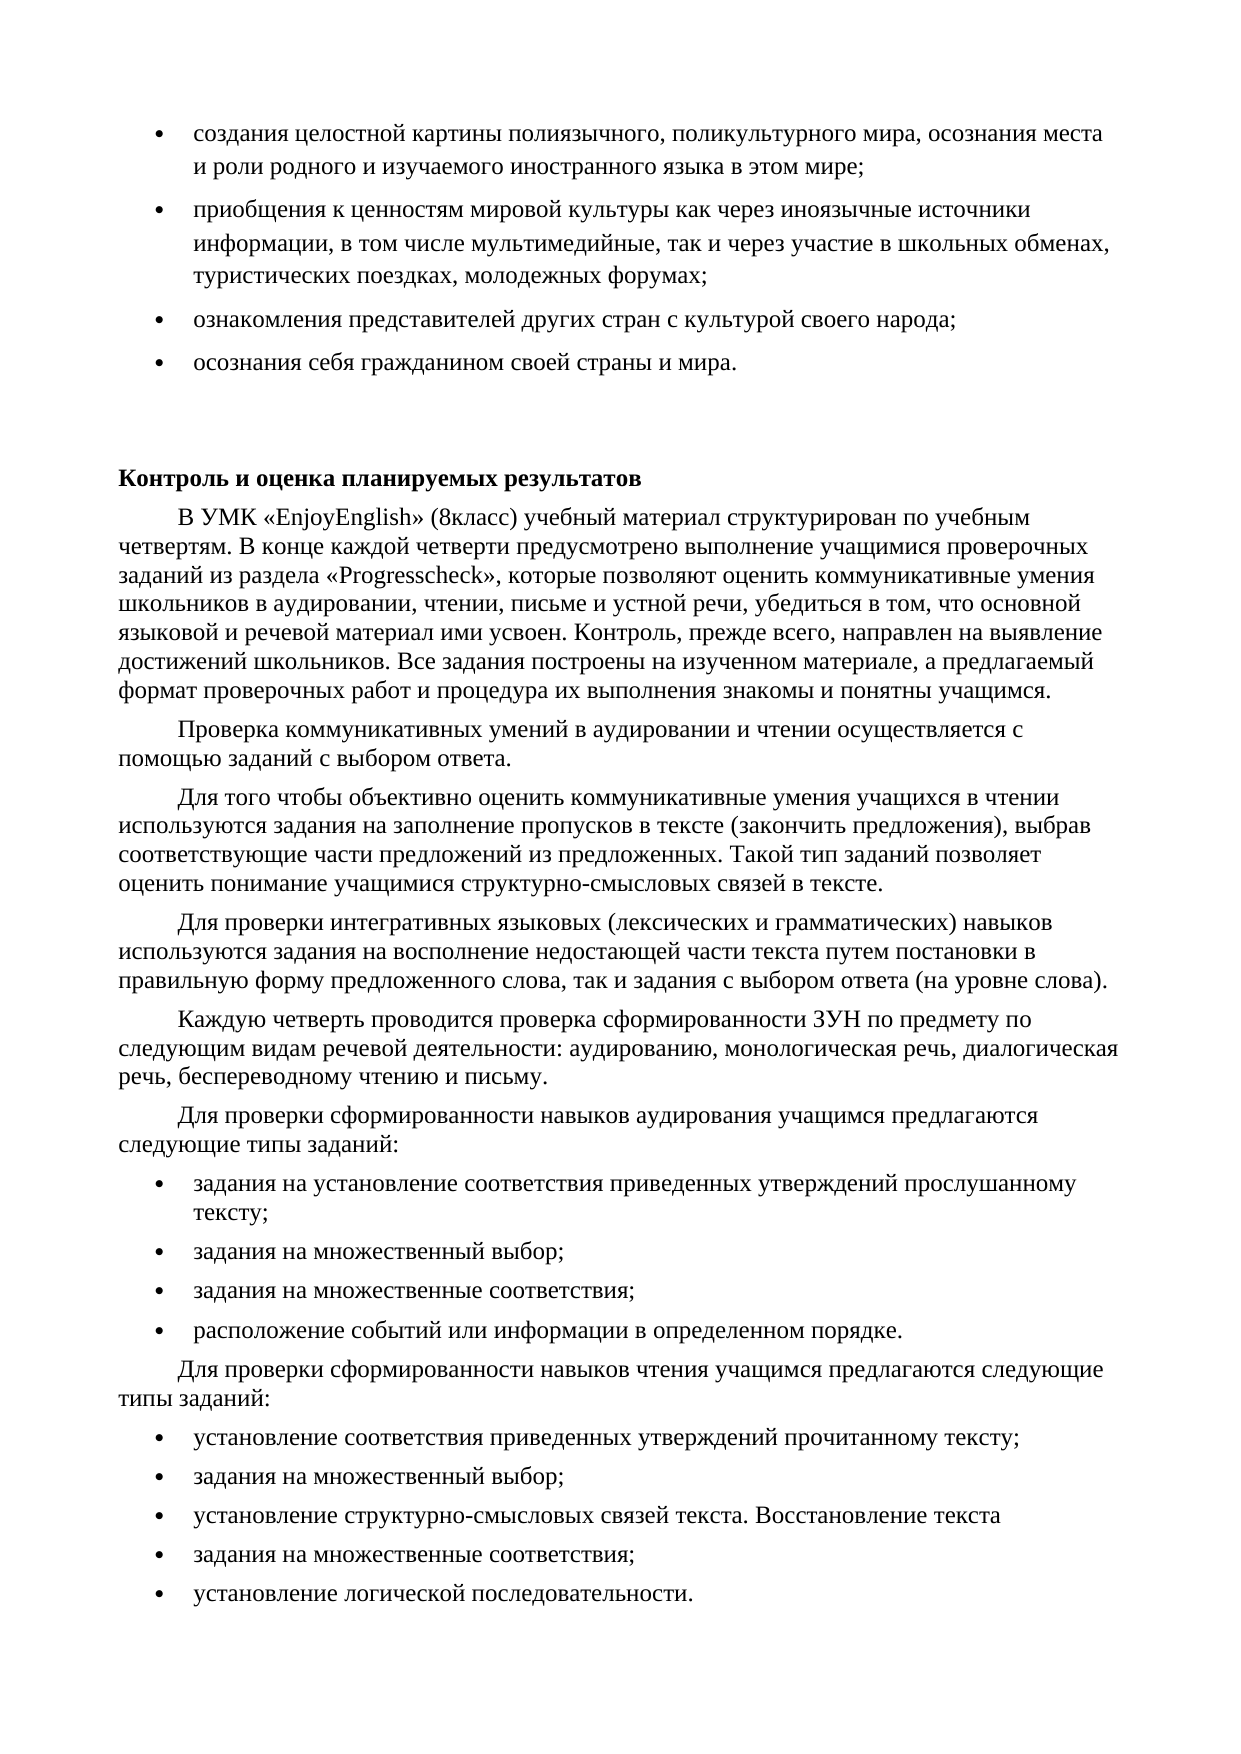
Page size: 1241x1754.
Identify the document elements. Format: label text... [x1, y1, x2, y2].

text Контроль и оценка планируемых результатов [118, 463, 1122, 492]
text Для проверки сформированности навыков чтения учащимся предлагаются следующие типы заданий: [118, 1354, 1122, 1411]
text Каждую четверть проводится проверка сформированности ЗУН по предмету по следующим видам речевой деятельности: аудированию, монологическая речь, диалогическая речь, беспереводному чтению и письму. [118, 1004, 1122, 1090]
list задания на множественный выбор; [156, 1236, 1122, 1265]
text Проверка коммуникативных умений в аудировании и чтении осуществляется с помощью заданий с выбором ответа. [118, 714, 1122, 771]
list задания на множественные соответствия; [156, 1276, 1122, 1304]
text В УМК «EnjoyEnglish» (8класс) учебный материал структурирован по учебным четвертям. В конце каждой четверти предусмотрено выполнение учащимися проверочных заданий из раздела «Progresscheck», которые позволяют оценить коммуникативные умения школьников в аудировании, чтении, письме и устной речи, убедиться в том, что основной языковой и речевой материал ими усвоен. Контроль, прежде всего, направлен на выявление достижений школьников. Все задания построены на изученном материале, а предлагаемый формат проверочных работ и процедура их выполнения знакомы и понятны учащимся. [118, 502, 1122, 703]
list установление структурно-смысловых связей текста. Восстановление текста [156, 1500, 1122, 1529]
text Для того чтобы объективно оценить коммуникативные умения учащихся в чтении используются задания на заполнение пропусков в тексте (закончить предложения), выбрав соответствующие части предложений из предложенных. Такой тип заданий позволяет оценить понимание учащимися структурно-смысловых связей в тексте. [118, 782, 1122, 897]
list задания на установление соответствия приведенных утверждений прослушанному тексту; [156, 1168, 1122, 1226]
list установление соответствия приведенных утверждений прочитанному тексту; [156, 1422, 1122, 1451]
text Для проверки интегративных языковых (лексических и грамматических) навыков используются задания на восполнение недостающей части текста путем постановки в правильную форму предложенного слова, так и задания с выбором ответа (на уровне слова). [118, 907, 1122, 993]
text Для проверки сформированности навыков аудирования учащимся предлагаются следующие типы заданий: [118, 1101, 1122, 1158]
list осознания себя гражданином своей страны и мира. [156, 347, 1122, 376]
list приобщения к ценностям мировой культуры как через иноязычные источники информации, в том числе мультимедийные, так и через участие в школьных обменах, туристических поездках, молодежных форумах; [156, 194, 1122, 289]
list установление логической последовательности. [156, 1578, 1122, 1607]
list задания на множественные соответствия; [156, 1539, 1122, 1568]
list задания на множественный выбор; [156, 1461, 1122, 1490]
list создания целостной картины полиязычного, поликультурного мира, осознания места и роли родного и изучаемого иностранного языка в этом мире; [156, 118, 1122, 180]
list ознакомления представителей других стран с культурой своего народа; [156, 304, 1122, 333]
list расположение событий или информации в определенном порядке. [156, 1315, 1122, 1343]
